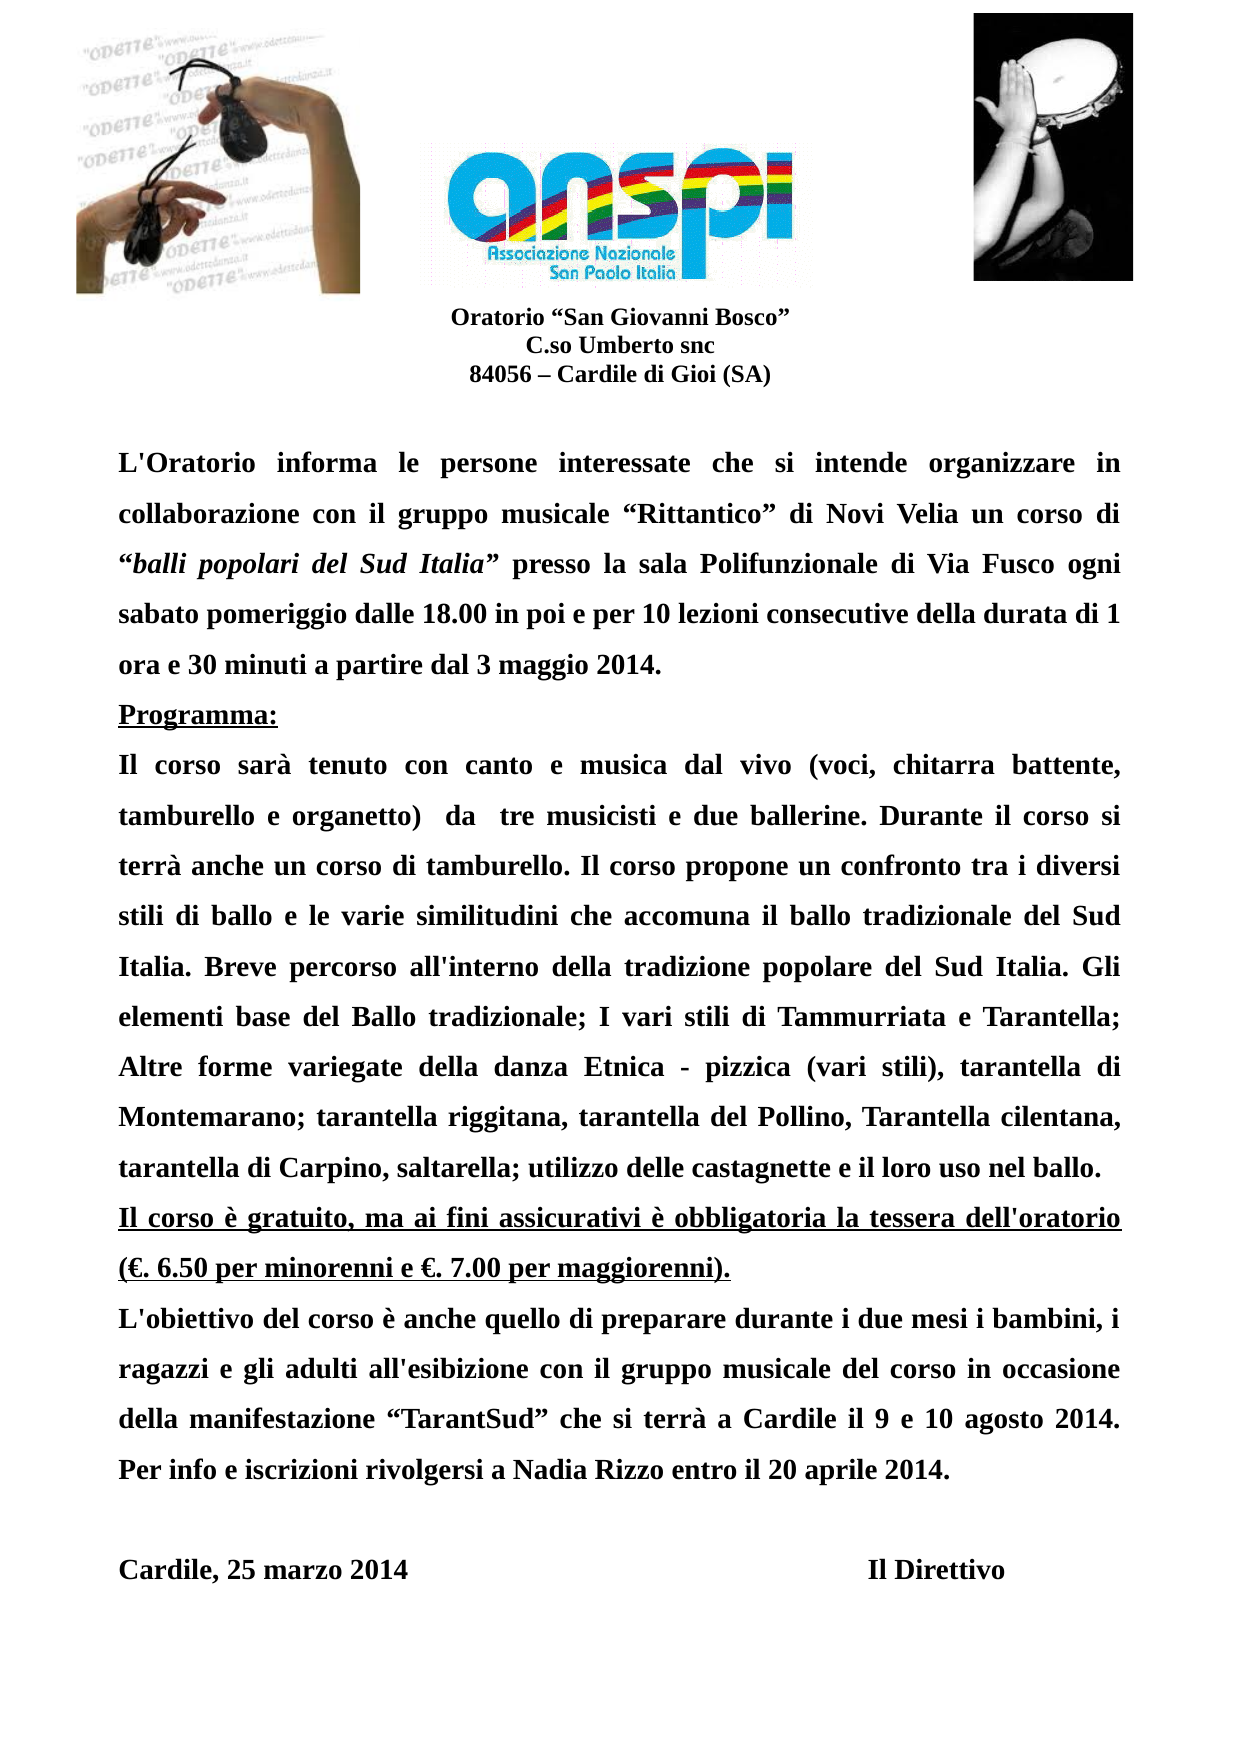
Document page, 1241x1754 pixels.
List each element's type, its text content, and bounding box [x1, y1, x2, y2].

text Programma: [118, 697, 1122, 731]
picture [973, 13, 1134, 281]
text L'obiettivo del corso è anche quello di preparare durante i due mesi i bambini, i ragazzi e gli adulti all'esibizione con il gruppo musicale del corso in occasione della manifestazione “TarantSud” che si terrà a Cardile il 9 e 10 agosto 2014. Per info e iscrizioni rivolgersi a Nadia Rizzo entro il 20 aprile 2014. [118, 1301, 1122, 1485]
text L'Oratorio informa le persone interessate che si intende organizzare in collaborazione con il gruppo musicale “Rittantico” di Novi Velia un corso di “balli popolari del Sud Italia” presso la sala Polifunzionale di Via Fusco ogni sabato pomeriggio dalle 18.00 in poi e per 10 lezioni consecutive della durata di 1 ora e 30 minuti a partire dal 3 maggio 2014. [118, 446, 1122, 680]
text 84056 – Cardile di Gioi (SA) [118, 359, 1122, 388]
text Il corso sarà tenuto con canto e musica dal vivo (voci, chitarra battente, tamburello e organetto) da tre musicisti e due ballerine. Durante il corso si terrà anche un corso di tamburello. Il corso propone un confronto tra i diversi stili di ballo e le varie similitudini che accomuna il ballo tradizionale del Sud Italia. Breve percorso all'interno della tradizione popolare del Sud Italia. Gli elementi base del Ballo tradizionale; I vari stili di Tammurriata e Tarantella; Altre forme variegate della danza Etnica - pizzica (vari stili), tarantella di Montemarano; tarantella riggitana, tarantella del Pollino, Tarantella cilentana, tarantella di Carpino, saltarella; utilizzo delle castagnette e il loro uso nel ballo. [118, 747, 1122, 1183]
picture [413, 136, 814, 288]
text Il corso è gratuito, ma ai fini assicurativi è obbligatoria la tessera dell'oratorio [118, 1200, 1122, 1229]
text (€. 6.50 per minorenni e €. 7.00 per maggiorenni). [118, 1231, 1122, 1284]
text Cardile, 25 marzo 2014 Il Direttivo [118, 1552, 1122, 1586]
picture [76, 28, 361, 302]
text Oratorio “San Giovanni Bosco” [118, 118, 1122, 331]
text C.so Umberto snc [118, 331, 1122, 359]
